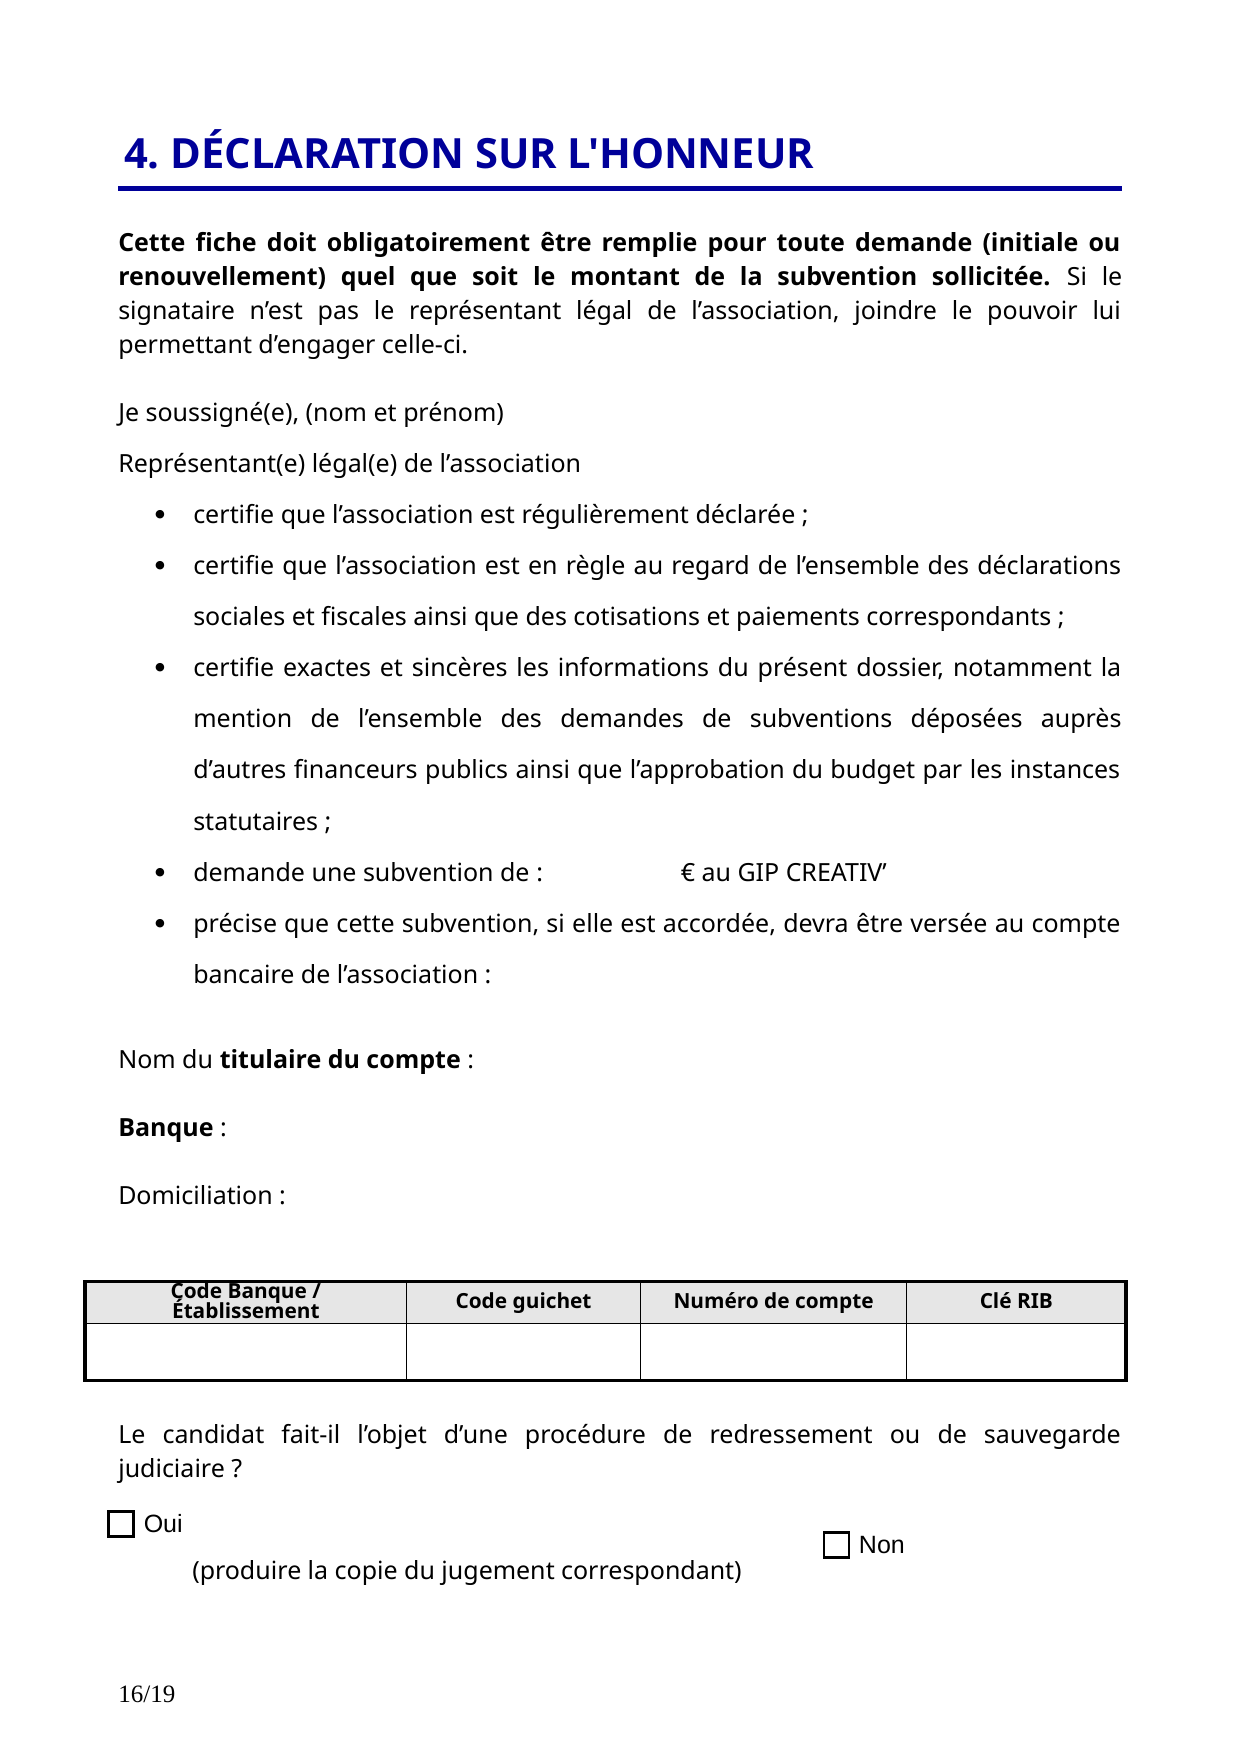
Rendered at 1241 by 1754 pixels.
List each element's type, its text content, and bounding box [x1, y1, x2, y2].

list certifie que l’association est régulièrement déclarée ; [156, 497, 1122, 531]
table_header Code Banque / Établissement [87, 1283, 406, 1323]
text Représentant(e) légal(e) de l’association [118, 446, 1122, 480]
text Banque : [118, 1109, 1122, 1144]
text Nom du titulaire du compte : [118, 1041, 1122, 1076]
table_header 4. DÉCLARATION SUR L'HONNEUR [118, 118, 1122, 186]
table_cell [641, 1324, 906, 1379]
table_header Code guichet [407, 1283, 640, 1323]
text Je soussigné(e), (nom et prénom) [118, 395, 1122, 429]
list précise que cette subvention, si elle est accordée, devra être versée au compte bancaire de l’association : [156, 905, 1122, 990]
list certifie exactes et sincères les informations du présent dossier, notamment la mention de l’ensemble des demandes de subventions déposées auprès d’autres financeurs publics ainsi que l’approbation du budget par les instances statutaires ; [156, 650, 1122, 837]
text (produire la copie du jugement correspondant) [118, 1552, 1122, 1587]
text Domiciliation : [118, 1178, 1122, 1212]
table_cell [87, 1324, 406, 1379]
text Le candidat fait-il l’objet d’une procédure de redressement ou de sauvegarde judiciaire ? [118, 1416, 1122, 1484]
table_cell [407, 1324, 640, 1379]
table_header Numéro de compte [641, 1283, 906, 1323]
table_header Clé RIB [907, 1283, 1124, 1323]
text Cette fiche doit obligatoirement être remplie pour toute demande (initiale ou renouvellement) quel que soit le montant de la subvention sollicitée. Si le signataire n’est pas le représentant légal de l’association, joindre le pouvoir lui permettant d’engager celle-ci. [118, 224, 1122, 361]
list demande une subvention de : € au GIP CREATIV’ [156, 854, 1122, 888]
table_cell [907, 1324, 1124, 1379]
list certifie que l’association est en règle au regard de l’ensemble des déclarations sociales et fiscales ainsi que des cotisations et paiements correspondants ; [156, 548, 1122, 633]
